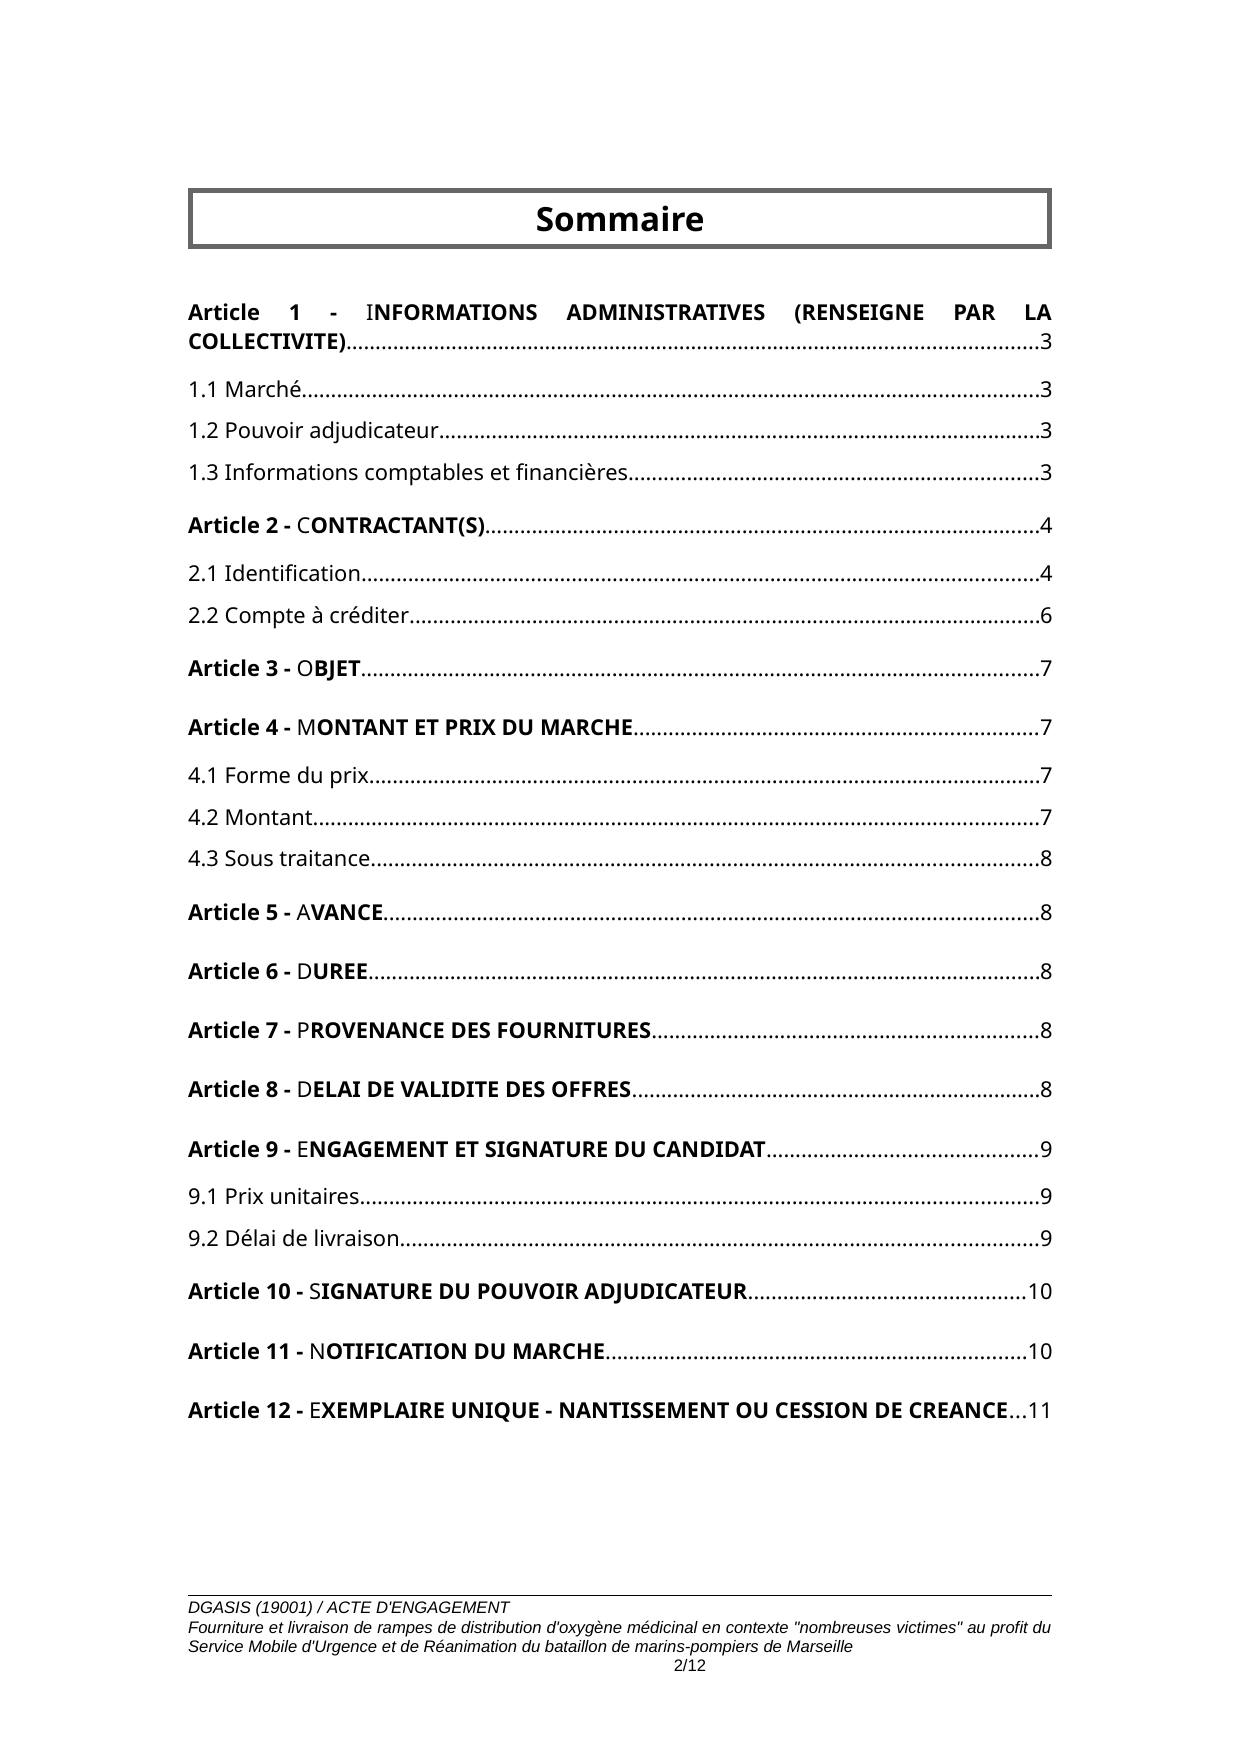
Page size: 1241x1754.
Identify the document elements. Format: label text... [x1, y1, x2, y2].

text Article 6 - DUREE 8 [188, 956, 1052, 986]
text 9.2 Délai de livraison 9 [188, 1223, 1052, 1253]
text Article 11 - NOTIFICATION DU MARCHE 10 [188, 1336, 1052, 1365]
text 1.1 Marché 3 [188, 374, 1052, 403]
text Article 7 - PROVENANCE DES FOURNITURES 8 [188, 1015, 1052, 1045]
text 1.3 Informations comptables et financières 3 [188, 457, 1052, 487]
text 1.2 Pouvoir adjudicateur 3 [188, 415, 1052, 445]
text Article 8 - DELAI DE VALIDITE DES OFFRES 8 [188, 1074, 1052, 1104]
text 4.2 Montant 7 [188, 802, 1052, 831]
text Article 2 - CONTRACTANT(S) 4 [188, 511, 1052, 540]
text Article 5 - AVANCE 8 [188, 897, 1052, 926]
text Article 12 - EXEMPLAIRE UNIQUE - NANTISSEMENT OU CESSION DE CREANCE 11 [188, 1395, 1052, 1425]
text Article 10 - SIGNATURE DU POUVOIR ADJUDICATEUR 10 [188, 1276, 1052, 1306]
text Article 1 - INFORMATIONS ADMINISTRATIVES (RENSEIGNE PAR LA COLLECTIVITE) 3 [188, 296, 1052, 356]
text 4.3 Sous traitance 8 [188, 843, 1052, 873]
text Article 9 - ENGAGEMENT ET SIGNATURE DU CANDIDAT 9 [188, 1134, 1052, 1163]
text 4.1 Forme du prix 7 [188, 760, 1052, 790]
text 2.1 Identification 4 [188, 558, 1052, 588]
text 2.2 Compte à créditer 6 [188, 600, 1052, 629]
text Article 4 - MONTANT ET PRIX DU MARCHE 7 [188, 712, 1052, 742]
text 9.1 Prix unitaires 9 [188, 1181, 1052, 1211]
text Article 3 - OBJET 7 [188, 653, 1052, 683]
subtitle Sommaire [193, 193, 1047, 244]
